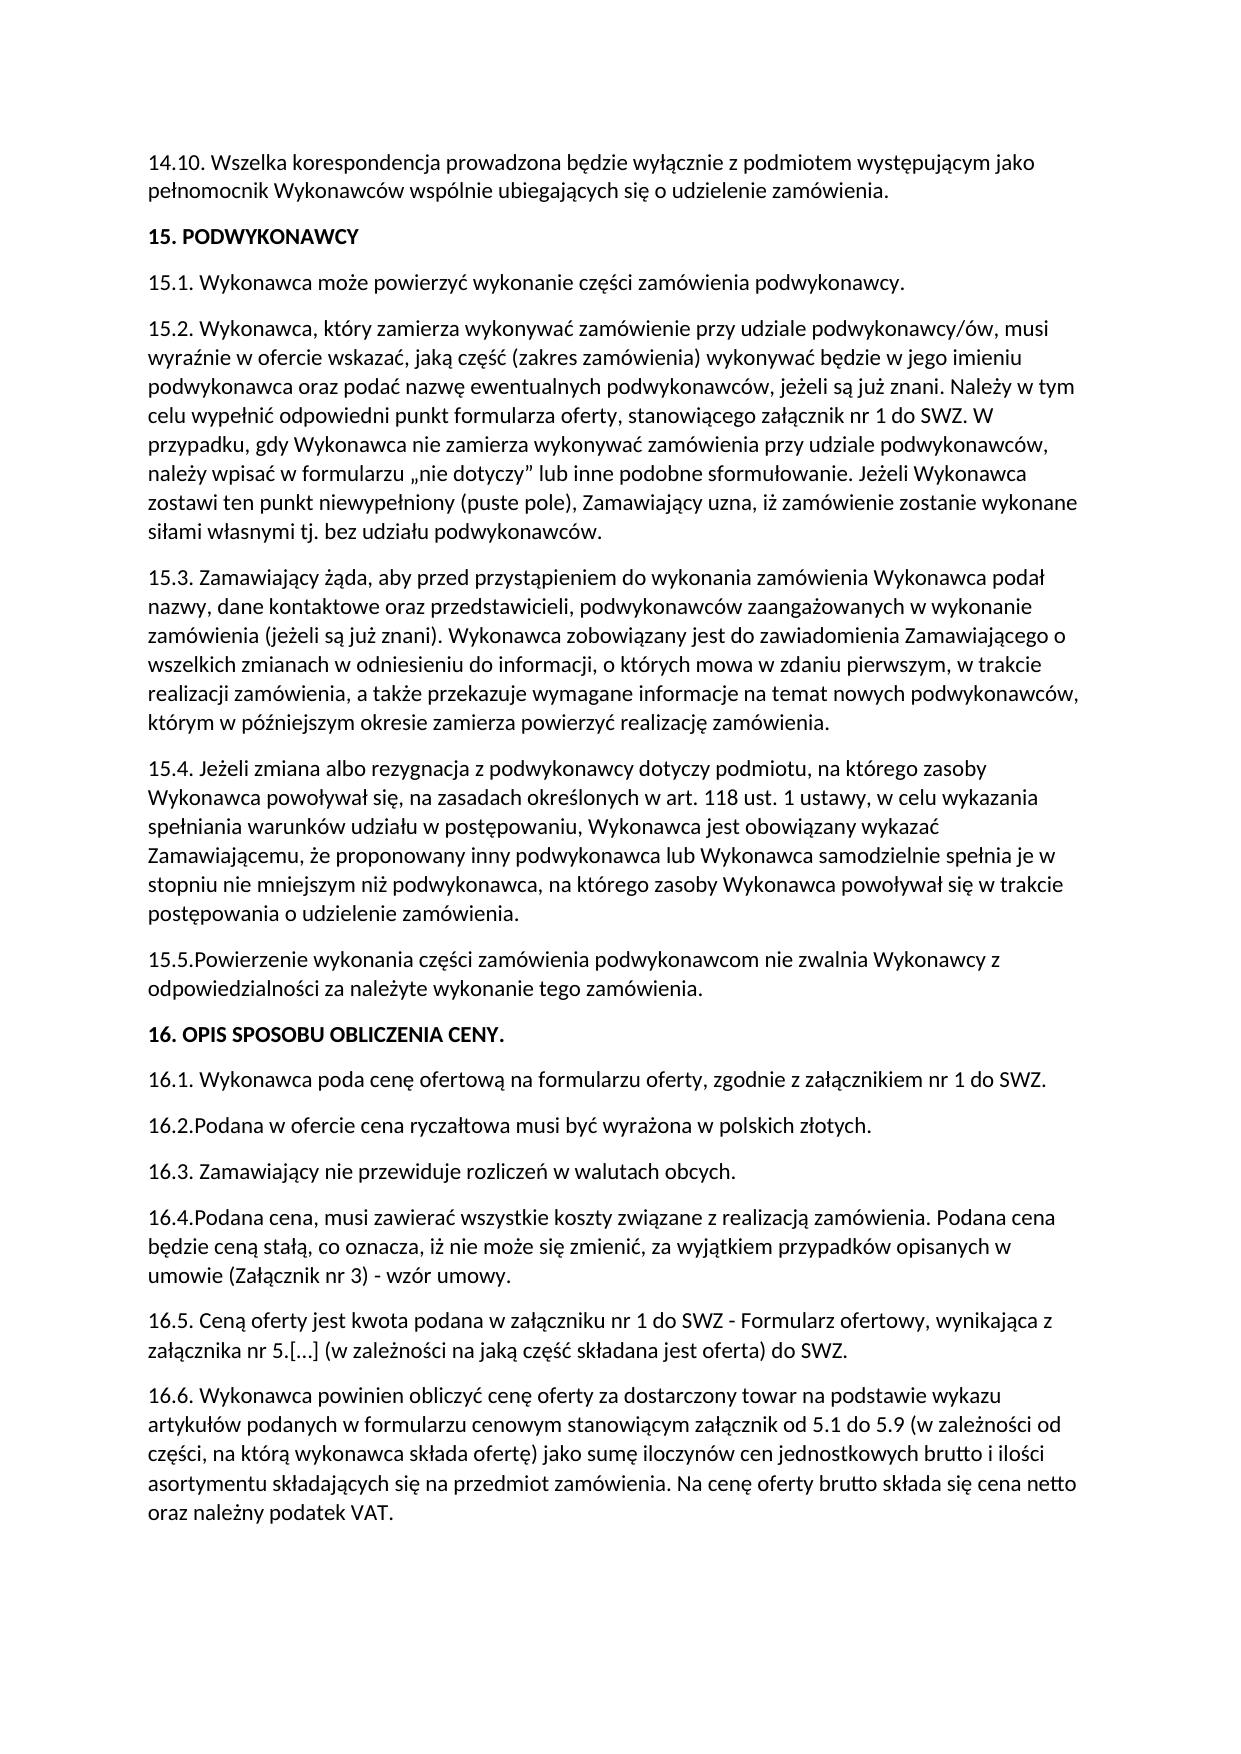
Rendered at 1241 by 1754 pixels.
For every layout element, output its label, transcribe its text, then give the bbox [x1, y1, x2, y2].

text 14.10. Wszelka korespondencja prowadzona będzie wyłącznie z podmiotem występującym jako pełnomocnik Wykonawców wspólnie ubiegających się o udzielenie zamówienia. [148, 148, 1093, 205]
text 16.1. Wykonawca poda cenę ofertową na formularzu oferty, zgodnie z załącznikiem nr 1 do SWZ. [148, 1066, 1093, 1094]
text 15.1. Wykonawca może powierzyć wykonanie części zamówienia podwykonawcy. [148, 268, 1093, 296]
text 16.2.Podana w ofercie cena ryczałtowa musi być wyrażona w polskich złotych. [148, 1111, 1093, 1139]
text 15.2. Wykonawca, który zamierza wykonywać zamówienie przy udziale podwykonawcy/ów, musi wyraźnie w ofercie wskazać, jaką część (zakres zamówienia) wykonywać będzie w jego imieniu podwykonawca oraz podać nazwę ewentualnych podwykonawców, jeżeli są już znani. Należy w tym celu wypełnić odpowiedni punkt formularza oferty, stanowiącego załącznik nr 1 do SWZ. W przypadku, gdy Wykonawca nie zamierza wykonywać zamówienia przy udziale podwykonawców, należy wpisać w formularzu „nie dotyczy” lub inne podobne sformułowanie. Jeżeli Wykonawca zostawi ten punkt niewypełniony (puste pole), Zamawiający uzna, iż zamówienie zostanie wykonane siłami własnymi tj. bez udziału podwykonawców. [148, 314, 1093, 545]
text 15.5.Powierzenie wykonania części zamówienia podwykonawcom nie zwalnia Wykonawcy z odpowiedzialności za należyte wykonanie tego zamówienia. [148, 945, 1093, 1002]
text 16. OPIS SPOSOBU OBLICZENIA CENY. [148, 1020, 1093, 1048]
text 15. PODWYKONAWCY [148, 222, 1093, 250]
text 16.4.Podana cena, musi zawierać wszystkie koszty związane z realizacją zamówienia. Podana cena będzie ceną stałą, co oznacza, iż nie może się zmienić, za wyjątkiem przypadków opisanych w umowie (Załącznik nr 3) - wzór umowy. [148, 1203, 1093, 1289]
text 15.4. Jeżeli zmiana albo rezygnacja z podwykonawcy dotyczy podmiotu, na którego zasoby Wykonawca powoływał się, na zasadach określonych w art. 118 ust. 1 ustawy, w celu wykazania spełniania warunków udziału w postępowaniu, Wykonawca jest obowiązany wykazać Zamawiającemu, że proponowany inny podwykonawca lub Wykonawca samodzielnie spełnia je w stopniu nie mniejszym niż podwykonawca, na którego zasoby Wykonawca powoływał się w trakcie postępowania o udzielenie zamówienia. [148, 754, 1093, 927]
text 16.3. Zamawiający nie przewiduje rozliczeń w walutach obcych. [148, 1157, 1093, 1185]
text 15.3. Zamawiający żąda, aby przed przystąpieniem do wykonania zamówienia Wykonawca podał nazwy, dane kontaktowe oraz przedstawicieli, podwykonawców zaangażowanych w wykonanie zamówienia (jeżeli są już znani). Wykonawca zobowiązany jest do zawiadomienia Zamawiającego o wszelkich zmianach w odniesieniu do informacji, o których mowa w zdaniu pierwszym, w trakcie realizacji zamówienia, a także przekazuje wymagane informacje na temat nowych podwykonawców, którym w późniejszym okresie zamierza powierzyć realizację zamówienia. [148, 563, 1093, 736]
text 16.5. Ceną oferty jest kwota podana w załączniku nr 1 do SWZ - Formularz ofertowy, wynikająca z załącznika nr 5.[…] (w zależności na jaką część składana jest oferta) do SWZ. [148, 1307, 1093, 1364]
text 16.6. Wykonawca powinien obliczyć cenę oferty za dostarczony towar na podstawie wykazu artykułów podanych w formularzu cenowym stanowiącym załącznik od 5.1 do 5.9 (w zależności od części, na którą wykonawca składa ofertę) jako sumę iloczynów cen jednostkowych brutto i ilości asortymentu składających się na przedmiot zamówienia. Na cenę oferty brutto składa się cena netto oraz należny podatek VAT. [148, 1381, 1093, 1526]
